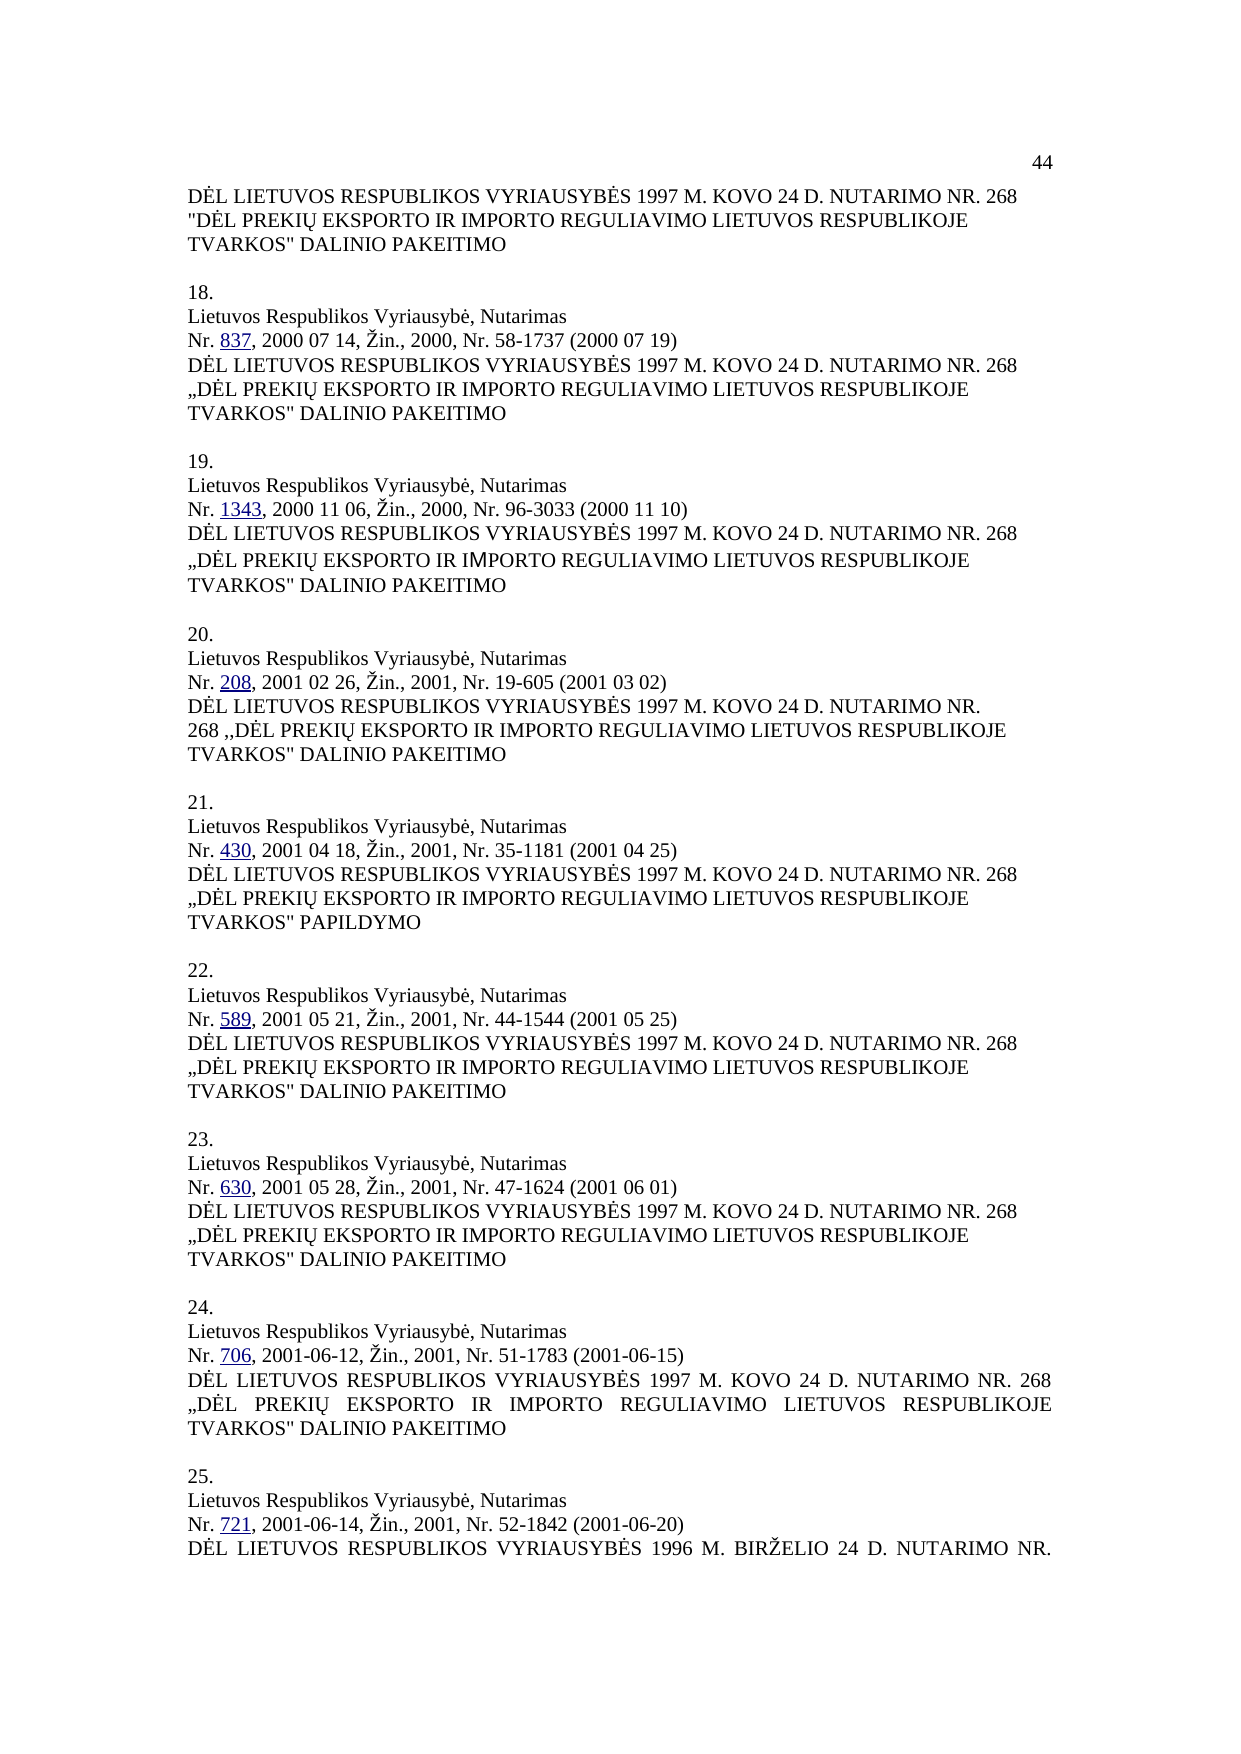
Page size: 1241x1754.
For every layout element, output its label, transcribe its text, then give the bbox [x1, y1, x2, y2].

text DĖL LIETUVOS RESPUBLIKOS VYRIAUSYBĖS 1997 M. KOVO 24 D. NUTARIMO NR. 268 "DĖL PREKIŲ EKSPORTO IR IMPORTO REGULIAVIMO LIETUVOS RESPUBLIKOJE TVARKOS" DALINIO PAKEITIMO [187, 184, 1053, 256]
text Nr. 208, 2001 02 26, Žin., 2001, Nr. 19-605 (2001 03 02) [187, 670, 1053, 694]
text DĖL LIETUVOS RESPUBLIKOS VYRIAUSYBĖS 1997 M. KOVO 24 D. NUTARIMO NR. 268 „DĖL PREKIŲ EKSPORTO IR IMPORTO REGULIAVIMO LIETUVOS RESPUBLIKOJE TVARKOS" DALINIO PAKEITIMO [187, 352, 1053, 425]
text Lietuvos Respublikos Vyriausybė, Nutarimas [187, 646, 1053, 670]
text DĖL LIETUVOS RESPUBLIKOS VYRIAUSYBĖS 1997 M. KOVO 24 D. NUTARIMO NR. 268 „DĖL PREKIŲ EKSPORTO IR IMPORTO REGULIAVIMO LIETUVOS RESPUBLIKOJE TVARKOS" DALINIO PAKEITIMO [187, 1031, 1053, 1103]
text 25. [187, 1464, 1053, 1488]
text DĖL LIETUVOS RESPUBLIKOS VYRIAUSYBĖS 1997 M. KOVO 24 D. NUTARIMO NR. 268 „DĖL PREKIŲ EKSPORTO IR IMPORTO REGULIAVIMO LIETUVOS RESPUBLIKOJE TVARKOS" PAPILDYMO [187, 862, 1053, 934]
text Nr. 837, 2000 07 14, Žin., 2000, Nr. 58-1737 (2000 07 19) [187, 328, 1053, 352]
text Nr. 706, 2001-06-12, Žin., 2001, Nr. 51-1783 (2001-06-15) [187, 1343, 1053, 1367]
text Nr. 721, 2001-06-14, Žin., 2001, Nr. 52-1842 (2001-06-20) [187, 1512, 1053, 1536]
text 19. [187, 449, 1053, 473]
text DĖL LIETUVOS RESPUBLIKOS VYRIAUSYBĖS 1997 M. KOVO 24 D. NUTARIMO NR. 268 „DĖL PREKIŲ EKSPORTO IR IMPORTO REGULIAVIMO LIETUVOS RESPUBLIKOJE TVARKOS" DALINIO PAKEITIMO [187, 521, 1053, 597]
text DĖL LIETUVOS RESPUBLIKOS VYRIAUSYBĖS 1996 M. BIRŽELIO 24 D. NUTARIMO NR. [187, 1536, 1053, 1560]
text 21. [187, 790, 1053, 814]
text 18. [187, 280, 1053, 304]
text Nr. 430, 2001 04 18, Žin., 2001, Nr. 35-1181 (2001 04 25) [187, 838, 1053, 862]
text Lietuvos Respublikos Vyriausybė, Nutarimas [187, 473, 1053, 497]
text Lietuvos Respublikos Vyriausybė, Nutarimas [187, 304, 1053, 328]
text Lietuvos Respublikos Vyriausybė, Nutarimas [187, 982, 1053, 1007]
text DĖL LIETUVOS RESPUBLIKOS VYRIAUSYBĖS 1997 M. KOVO 24 D. NUTARIMO NR. 268 ,,DĖL PREKIŲ EKSPORTO IR IMPORTO REGULIAVIMO LIETUVOS RESPUBLIKOJE TVARKOS" DALINIO PAKEITIMO [187, 694, 1053, 766]
text 23. [187, 1127, 1053, 1151]
text Nr. 1343, 2000 11 06, Žin., 2000, Nr. 96-3033 (2000 11 10) [187, 497, 1053, 521]
text DĖL LIETUVOS RESPUBLIKOS VYRIAUSYBĖS 1997 M. KOVO 24 D. NUTARIMO NR. 268 „DĖL PREKIŲ EKSPORTO IR IMPORTO REGULIAVIMO LIETUVOS RESPUBLIKOJE TVARKOS" DALINIO PAKEITIMO [187, 1367, 1053, 1440]
text DĖL LIETUVOS RESPUBLIKOS VYRIAUSYBĖS 1997 M. KOVO 24 D. NUTARIMO NR. 268 „DĖL PREKIŲ EKSPORTO IR IMPORTO REGULIAVIMO LIETUVOS RESPUBLIKOJE TVARKOS" DALINIO PAKEITIMO [187, 1199, 1053, 1271]
text Lietuvos Respublikos Vyriausybė, Nutarimas [187, 1319, 1053, 1343]
text 24. [187, 1295, 1053, 1319]
text Lietuvos Respublikos Vyriausybė, Nutarimas [187, 814, 1053, 838]
text Lietuvos Respublikos Vyriausybė, Nutarimas [187, 1488, 1053, 1512]
text Lietuvos Respublikos Vyriausybė, Nutarimas [187, 1151, 1053, 1175]
text Nr. 630, 2001 05 28, Žin., 2001, Nr. 47-1624 (2001 06 01) [187, 1175, 1053, 1199]
text 22. [187, 958, 1053, 982]
text 20. [187, 622, 1053, 646]
text Nr. 589, 2001 05 21, Žin., 2001, Nr. 44-1544 (2001 05 25) [187, 1007, 1053, 1031]
